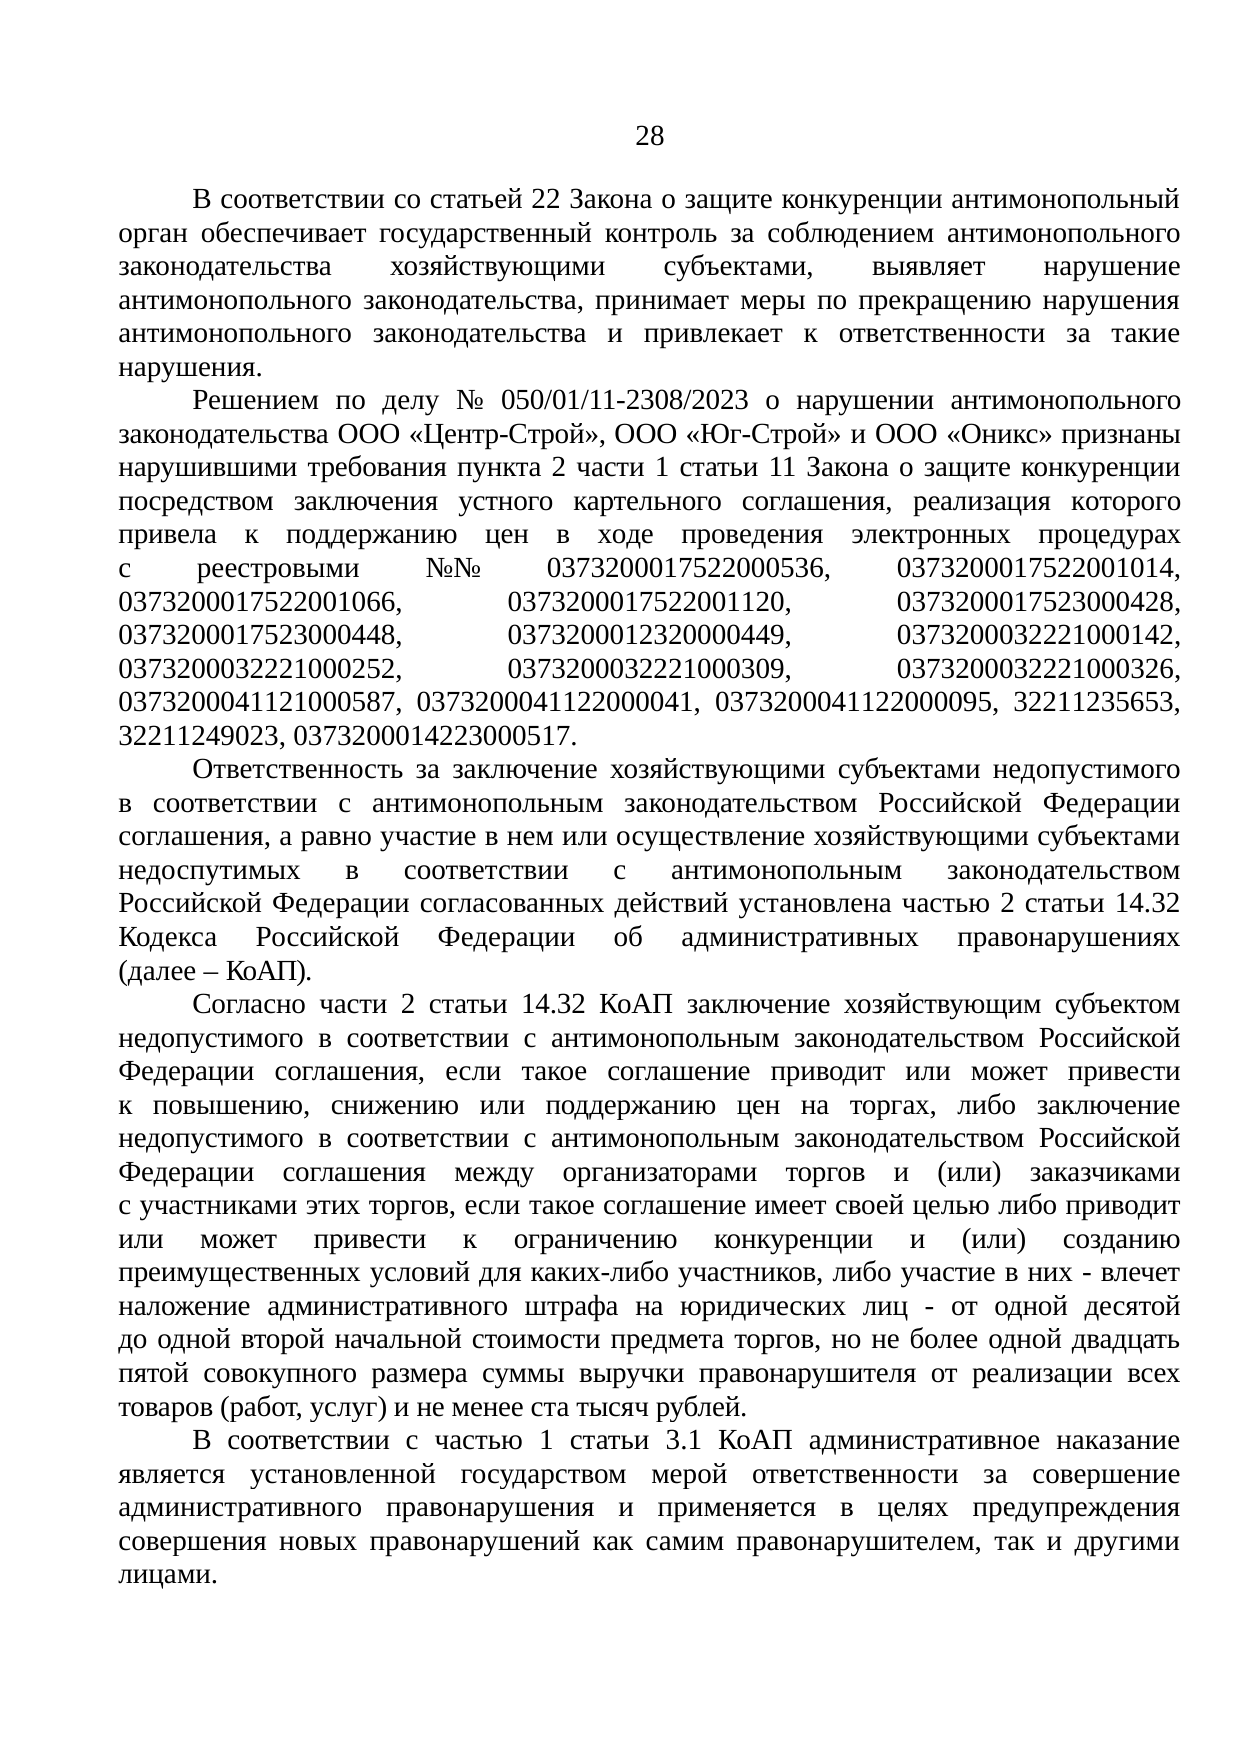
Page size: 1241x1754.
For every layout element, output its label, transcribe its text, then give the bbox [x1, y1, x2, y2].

text Решением по делу № 050/01/11-2308/2023 о нарушении антимонопольного законодательства ООО «Центр-Строй», ООО «Юг-Строй» и ООО «Оникс» признаны нарушившими требования пункта 2 части 1 статьи 11 Закона о защите конкуренции посредством заключения устного картельного соглашения, реализация которого привела к поддержанию цен в ходе проведения электронных процедурах с реестровыми №№ 0373200017522000536, 0373200017522001014, 0373200017522001066, 0373200017522001120, 0373200017523000428, 0373200017523000448, 0373200012320000449, 0373200032221000142, 0373200032221000252, 0373200032221000309, 0373200032221000326, 0373200041121000587, 0373200041122000041, 0373200041122000095, 32211235653, 32211249023, 0373200014223000517. [118, 382, 1181, 751]
text Согласно части 2 статьи 14.32 КоАП заключение хозяйствующим субъектом недопустимого в соответствии с антимонопольным законодательством Российской Федерации соглашения, если такое соглашение приводит или может привести к повышению, снижению или поддержанию цен на торгах, либо заключение недопустимого в соответствии с антимонопольным законодательством Российской Федерации соглашения между организаторами торгов и (или) заказчиками с участниками этих торгов, если такое соглашение имеет своей целью либо приводит или может привести к ограничению конкуренции и (или) созданию преимущественных условий для каких-либо участников, либо участие в них - влечет наложение административного штрафа на юридических лиц - от одной десятой до одной второй начальной стоимости предмета торгов, но не более одной двадцать пятой совокупного размера суммы выручки правонарушителя от реализации всех товаров (работ, услуг) и не менее ста тысяч рублей. [118, 986, 1181, 1422]
text Ответственность за заключение хозяйствующими субъектами недопустимого в соответствии с антимонопольным законодательством Российской Федерации соглашения, а равно участие в нем или осуществление хозяйствующими субъектами недоспутимых в соответствии с антимонопольным законодательством Российской Федерации согласованных действий установлена частью 2 статьи 14.32 Кодекса Российской Федерации об административных правонарушениях (далее – КоАП). [118, 751, 1181, 986]
text В соответствии со статьей 22 Закона о защите конкуренции антимонопольный орган обеспечивает государственный контроль за соблюдением антимонопольного законодательства хозяйствующими субъектами, выявляет нарушение антимонопольного законодательства, принимает меры по прекращению нарушения антимонопольного законодательства и привлекает к ответственности за такие нарушения. [118, 181, 1181, 382]
text В соответствии с частью 1 статьи 3.1 КоАП административное наказание является установленной государством мерой ответственности за совершение административного правонарушения и применяется в целях предупреждения совершения новых правонарушений как самим правонарушителем, так и другими лицами. [118, 1422, 1181, 1590]
